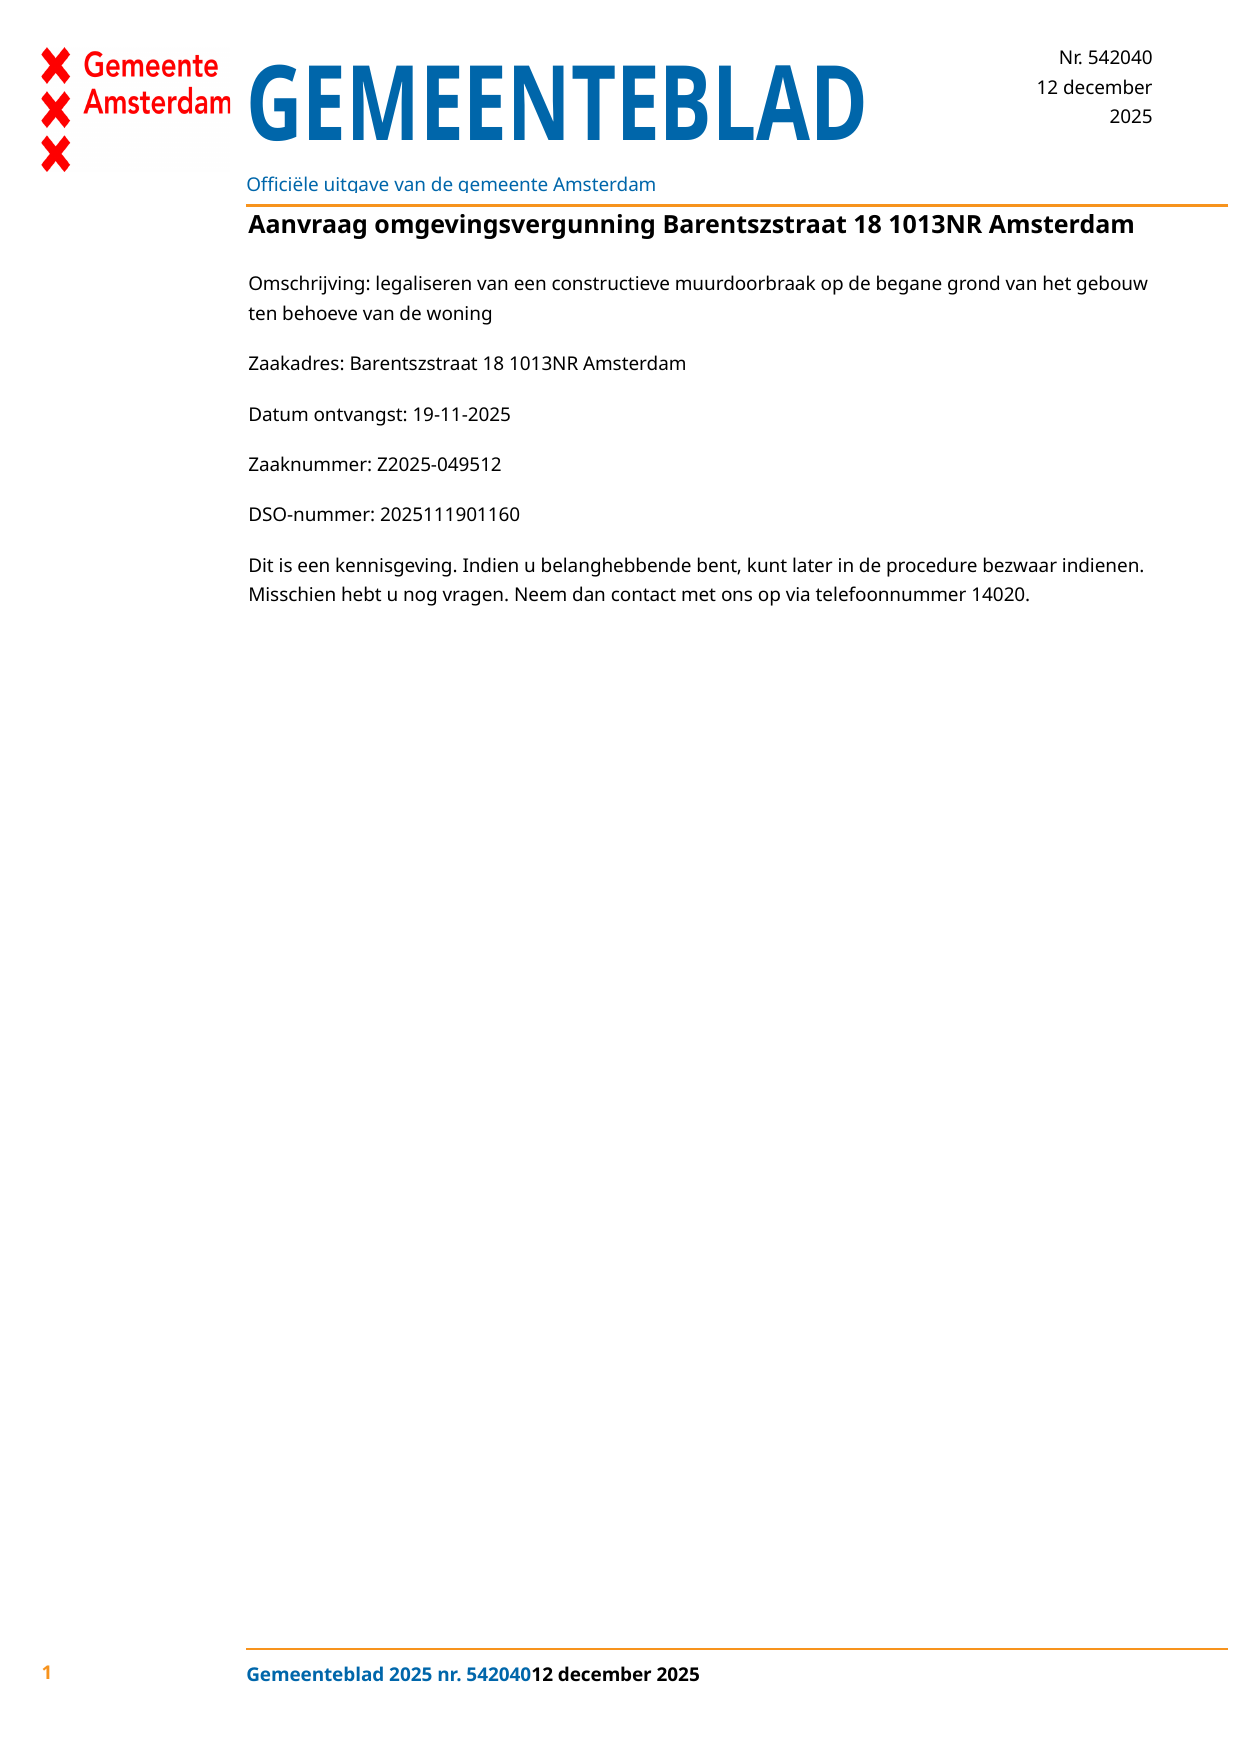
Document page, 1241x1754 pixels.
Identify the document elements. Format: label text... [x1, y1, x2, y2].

picture [41, 47, 231, 172]
text DSO-nummer: 2025111901160 [248, 502, 1152, 527]
text Zaakadres: Barentszstraat 18 1013NR Amsterdam [248, 350, 1152, 376]
text Datum ontvangst: 19-11-2025 [248, 401, 1152, 426]
text Omschrijving: legaliseren van een constructieve muurdoorbraak op de begane grond van het gebouw ten behoeve van de woning [248, 270, 1152, 326]
text Aanvraag omgevingsvergunning Barentszstraat 18 1013NR Amsterdam [248, 207, 1152, 241]
text Dit is een kennisgeving. Indien u belanghebbende bent, kunt later in de procedure bezwaar indienen. Misschien hebt u nog vragen. Neem dan contact met ons op via telefoonnummer 14020. [248, 552, 1152, 607]
text Zaaknummer: Z2025-049512 [248, 451, 1152, 477]
